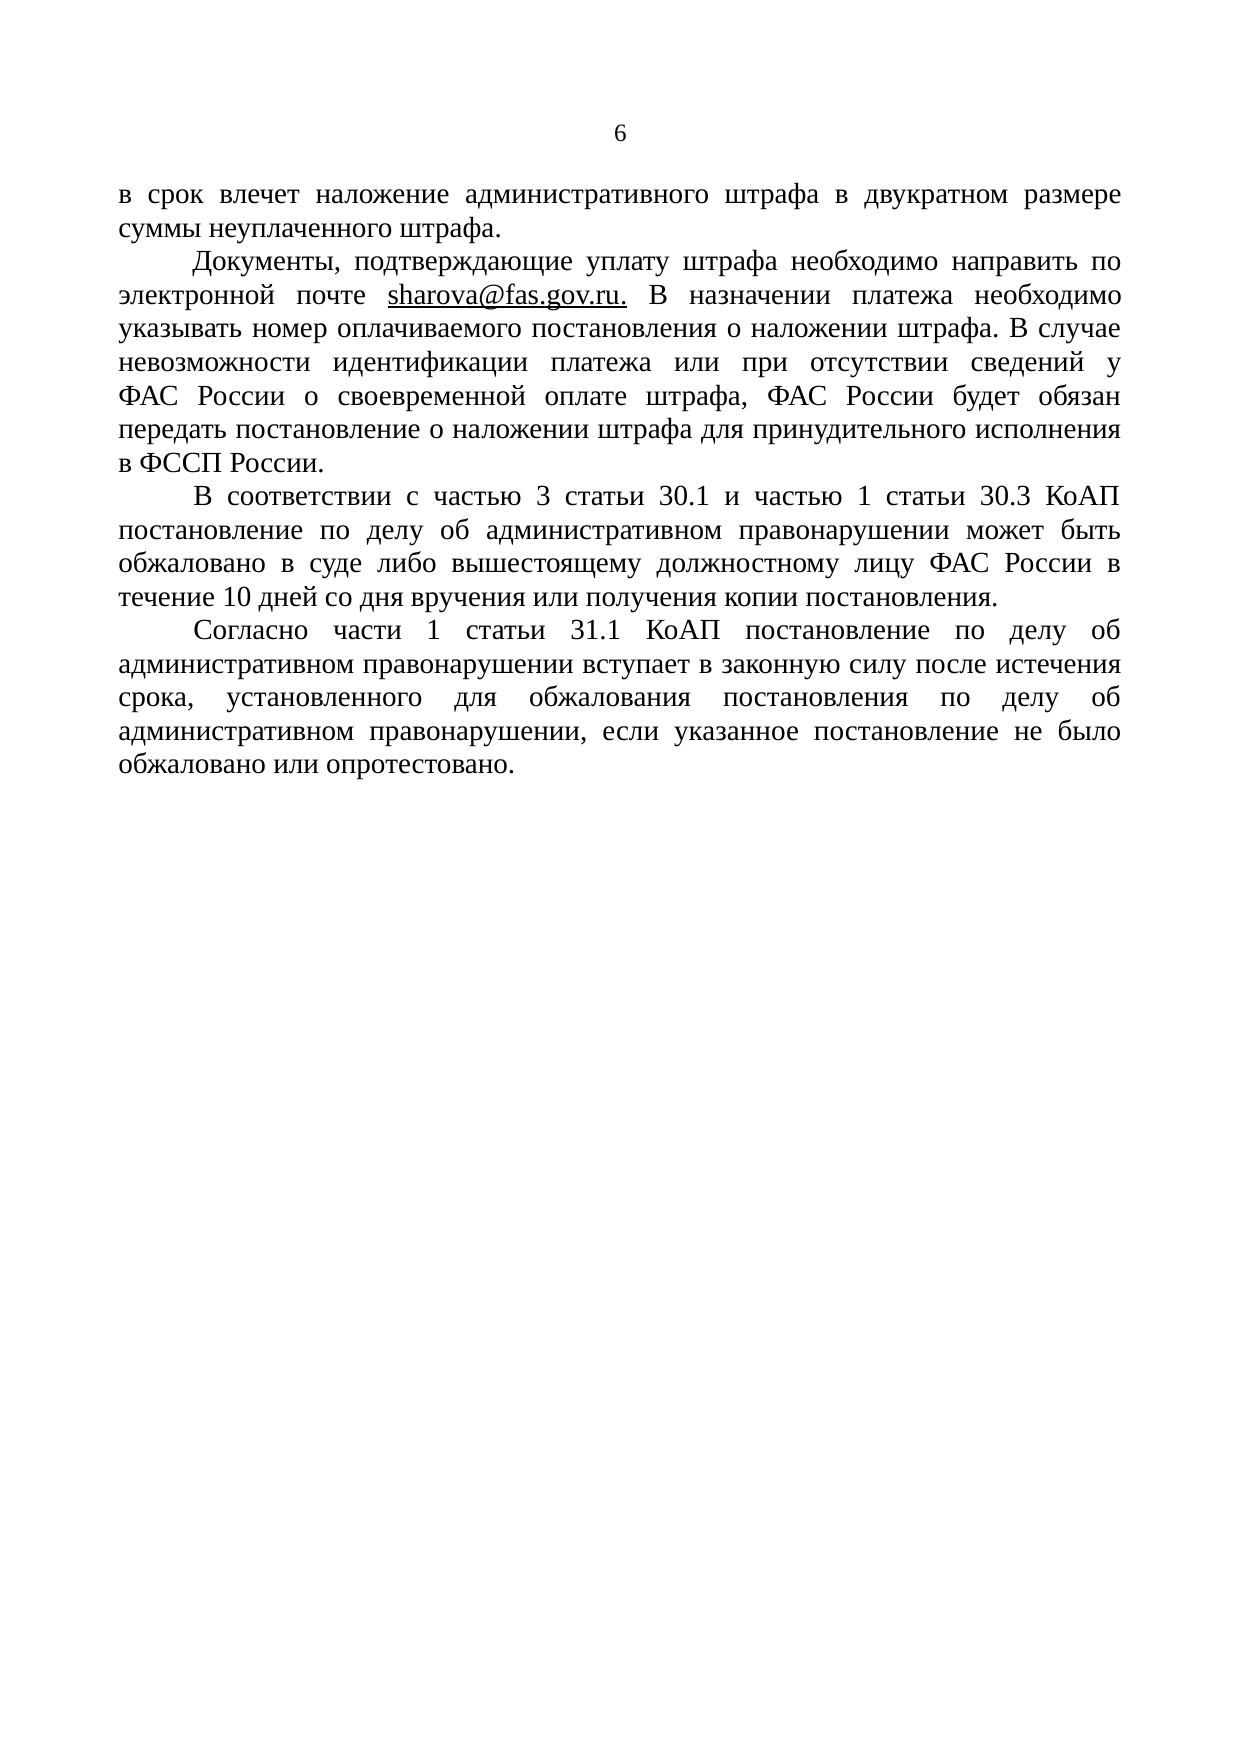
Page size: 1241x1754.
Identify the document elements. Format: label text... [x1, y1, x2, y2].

text Документы, подтверждающие уплату штрафа необходимо направить по электронной почте sharova@fas.gov.ru. В назначении платежа необходимо указывать номер оплачиваемого постановления о наложении штрафа. В случае невозможности идентификации платежа или при отсутствии сведений у ФАС России о своевременной оплате штрафа, ФАС России будет обязан передать постановление о наложении штрафа для принудительного исполнения в ФССП России. [118, 243, 1122, 478]
text в срок влечет наложение административного штрафа в двукратном размере суммы неуплаченного штрафа. [118, 176, 1122, 243]
text Согласно части 1 статьи 31.1 КоАП постановление по делу об административном правонарушении вступает в законную силу после истечения срока, установленного для обжалования постановления по делу об административном правонарушении, если указанное постановление не было обжаловано или опротестовано. [118, 612, 1122, 780]
text В соответствии с частью 3 статьи 30.1 и частью 1 статьи 30.3 КоАП постановление по делу об административном правонарушении может быть обжаловано в суде либо вышестоящему должностному лицу ФАС России в течение 10 дней со дня вручения или получения копии постановления. [118, 478, 1122, 612]
